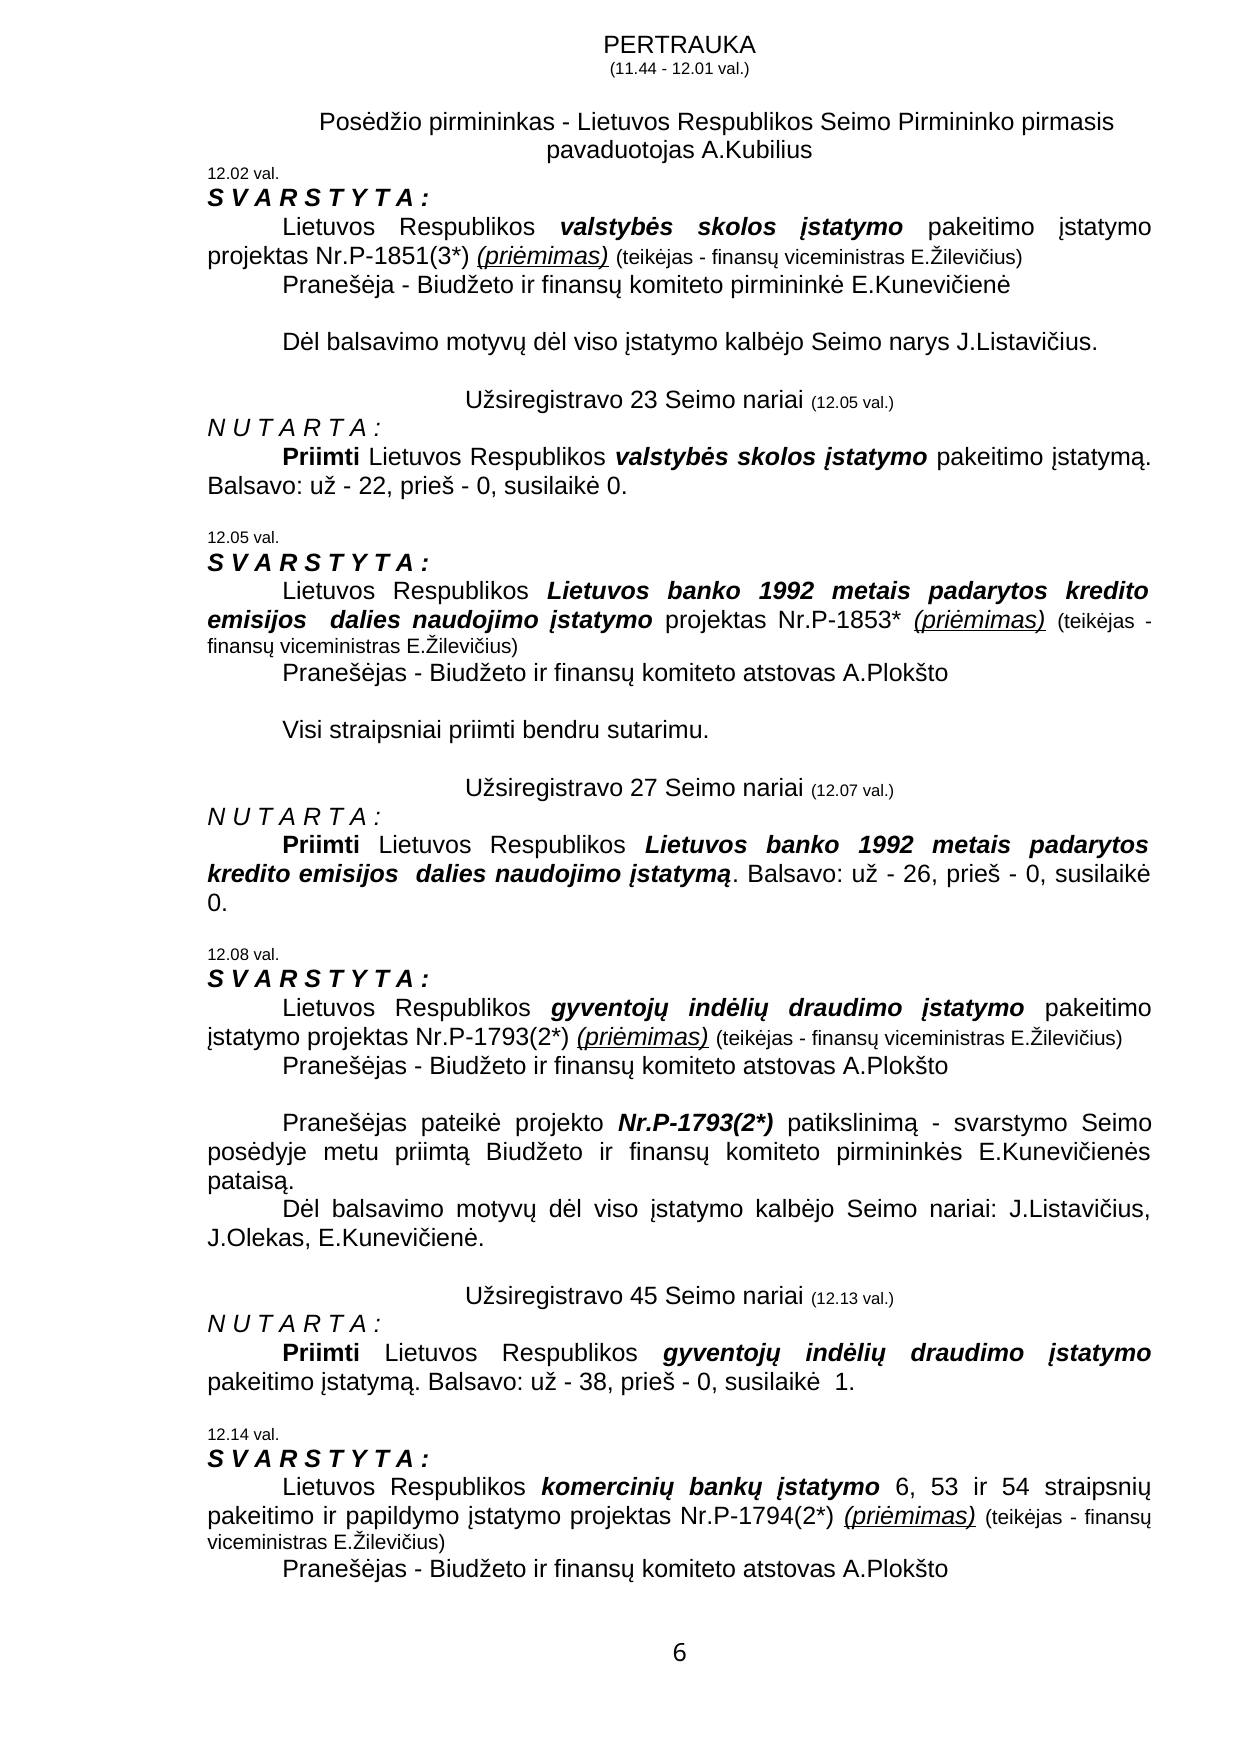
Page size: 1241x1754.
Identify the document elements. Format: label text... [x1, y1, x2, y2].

text Pranešėjas - Biudžeto ir finansų komiteto atstovas A.Plokšto [207, 1051, 1152, 1079]
text Priimti Lietuvos Respublikos valstybės skolos įstatymo pakeitimo įstatymą. Balsavo: už - 22, prieš - 0, susilaikė 0. [207, 442, 1152, 499]
text 12.05 val. [207, 528, 1152, 547]
text Priimti Lietuvos Respublikos Lietuvos banko 1992 metais padarytos kredito emisijos dalies naudojimo įstatymą. Balsavo: už - 26, prieš - 0, susilaikė 0. [207, 830, 1152, 916]
text Lietuvos Respublikos valstybės skolos įstatymo pakeitimo įstatymo projektas Nr.P-1851(3*) (priėmimas) (teikėjas - finansų viceministras E.Žilevičius) [207, 212, 1152, 269]
text S V A R S T Y T A : [207, 547, 1152, 576]
text Užsiregistravo 45 Seimo nariai (12.13 val.) [207, 1281, 1152, 1309]
text S V A R S T Y T A : [207, 1443, 1152, 1472]
text Pranešėjas - Biudžeto ir finansų komiteto atstovas A.Plokšto [207, 658, 1152, 686]
text 12.14 val. [207, 1424, 1152, 1443]
text 12.08 val. [207, 945, 1152, 964]
text Lietuvos Respublikos gyventojų indėlių draudimo įstatymo pakeitimo įstatymo projektas Nr.P-1793(2*) (priėmimas) (teikėjas - finansų viceministras E.Žilevičius) [207, 993, 1152, 1051]
text PERTRAUKA [207, 30, 1152, 59]
text Visi straipsniai priimti bendru sutarimu. [207, 715, 1152, 744]
text N U T A R T A : [207, 413, 1152, 442]
text (11.44 - 12.01 val.) [207, 59, 1152, 78]
text Lietuvos Respublikos Lietuvos banko 1992 metais padarytos kredito emisijos dalies naudojimo įstatymo projektas Nr.P-1853* (priėmimas) (teikėjas - finansų viceministras E.Žilevičius) [207, 576, 1152, 658]
text Užsiregistravo 27 Seimo nariai (12.07 val.) [207, 773, 1152, 801]
text Dėl balsavimo motyvų dėl viso įstatymo kalbėjo Seimo narys J.Listavičius. [207, 327, 1152, 356]
text N U T A R T A : [207, 801, 1152, 830]
text Lietuvos Respublikos komercinių bankų įstatymo 6, 53 ir 54 straipsnių pakeitimo ir papildymo įstatymo projektas Nr.P-1794(2*) (priėmimas) (teikėjas - finansų viceministras E.Žilevičius) [207, 1472, 1152, 1554]
text Pranešėjas - Biudžeto ir finansų komiteto atstovas A.Plokšto [207, 1554, 1152, 1582]
text 12.02 val. [207, 164, 1152, 183]
text Pranešėja - Biudžeto ir finansų komiteto pirmininkė E.Kunevičienė [207, 269, 1152, 298]
text S V A R S T Y T A : [207, 183, 1152, 212]
text S V A R S T Y T A : [207, 964, 1152, 993]
text Dėl balsavimo motyvų dėl viso įstatymo kalbėjo Seimo nariai: J.Listavičius, J.Olekas, E.Kunevičienė. [207, 1194, 1152, 1252]
text Pranešėjas pateikė projekto Nr.P-1793(2*) patikslinimą - svarstymo Seimo posėdyje metu priimtą Biudžeto ir finansų komiteto pirmininkės E.Kunevičienės pataisą. [207, 1108, 1152, 1194]
text Posėdžio pirmininkas - Lietuvos Respublikos Seimo Pirmininko pirmasis pavaduotojas A.Kubilius [207, 107, 1152, 164]
text N U T A R T A : [207, 1309, 1152, 1338]
text Priimti Lietuvos Respublikos gyventojų indėlių draudimo įstatymo pakeitimo įstatymą. Balsavo: už - 38, prieš - 0, susilaikė 1. [207, 1338, 1152, 1396]
text Užsiregistravo 23 Seimo nariai (12.05 val.) [207, 384, 1152, 413]
